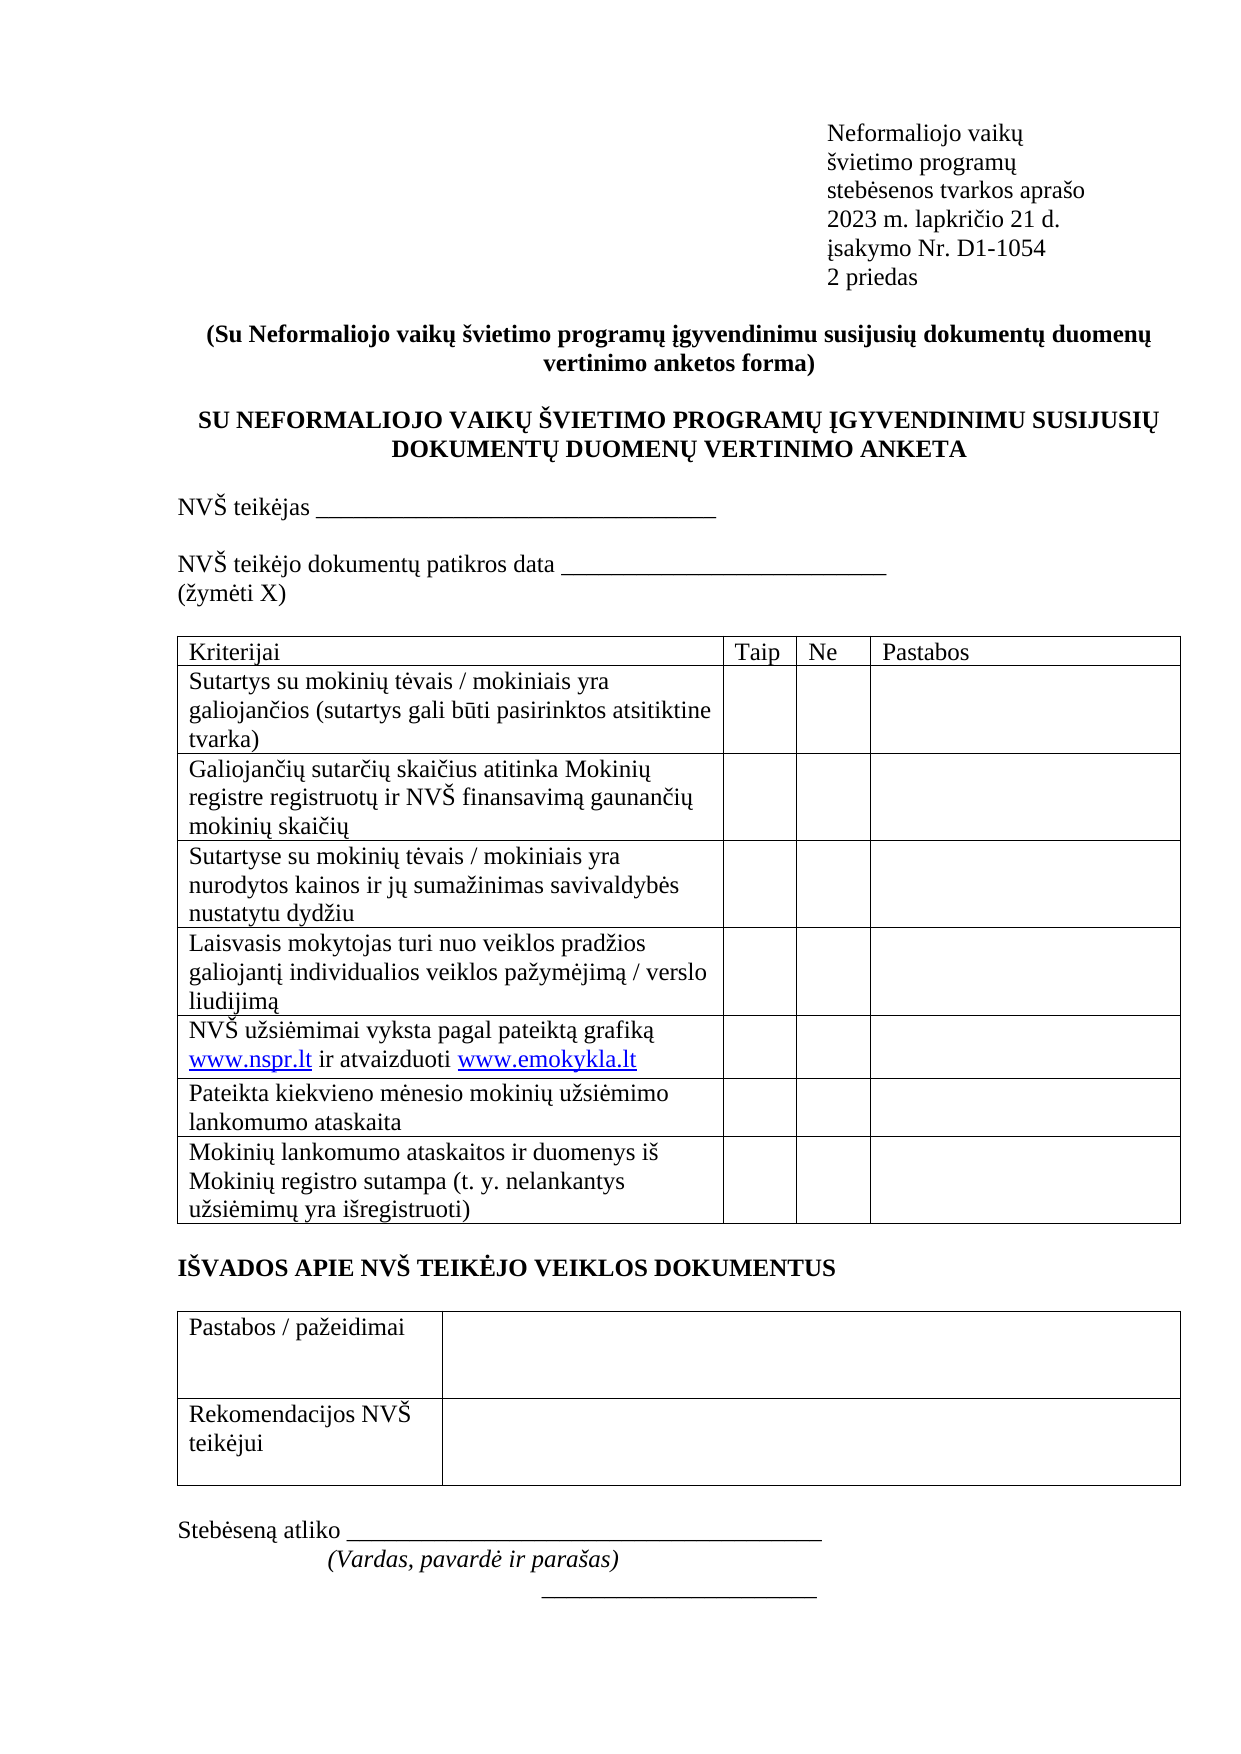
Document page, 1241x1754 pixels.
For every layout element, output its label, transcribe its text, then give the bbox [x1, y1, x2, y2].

table_cell [871, 666, 1180, 753]
text (Vardas, pavardė ir parašas) [177, 1544, 1181, 1572]
table_cell [724, 666, 796, 753]
table_cell [724, 1016, 796, 1077]
table_header Pastabos / pažeidimai [178, 1312, 442, 1398]
table_header [443, 1312, 1180, 1398]
table_header Ne [797, 637, 870, 665]
table_cell Sutartyse su mokinių tėvais / mokiniais yra nurodytos kainos ir jų sumažinimas savivaldybės nustatytu dydžiu [178, 841, 723, 927]
table_cell [797, 928, 870, 1014]
table_cell [871, 1079, 1180, 1136]
text SU NEFORMALIOJO VAIKŲ ŠVIETIMO PROGRAMŲ ĮGYVENDINIMU SUSIJUSIŲ DOKUMENTŲ DUOMENŲ VERTINIMO ANKETA [177, 406, 1181, 463]
table_header Taip [724, 637, 796, 665]
table_cell [871, 1016, 1180, 1077]
text IŠVADOS APIE NVŠ TEIKĖJO VEIKLOS DOKUMENTUS [177, 1253, 1181, 1282]
table_cell [724, 754, 796, 840]
table_cell [724, 1079, 796, 1136]
table_cell [724, 928, 796, 1014]
table_cell Pateikta kiekvieno mėnesio mokinių užsiėmimo lankomumo ataskaita [178, 1079, 723, 1136]
text NVŠ teikėjo dokumentų patikros data __________________________ [177, 549, 1181, 578]
table_cell [724, 1137, 796, 1223]
text 2023 m. lapkričio 21 d. [177, 204, 1181, 233]
table_cell [871, 928, 1180, 1014]
table_cell NVŠ užsiėmimai vyksta pagal pateiktą grafiką www.nspr.lt ir atvaizduoti www.emokykla.lt [178, 1016, 723, 1077]
table_cell [797, 1137, 870, 1223]
text švietimo programų [177, 147, 1181, 176]
table_cell [871, 1137, 1180, 1223]
text Stebėseną atliko ______________________________________ [177, 1515, 1181, 1544]
table_cell [797, 1016, 870, 1077]
table_cell [797, 754, 870, 840]
text ______________________ [177, 1572, 1181, 1601]
text stebėsenos tvarkos aprašo [177, 176, 1181, 204]
table_cell Mokinių lankomumo ataskaitos ir duomenys iš Mokinių registro sutampa (t. y. nelankantys užsiėmimų yra išregistruoti) [178, 1137, 723, 1223]
table_cell [443, 1399, 1180, 1485]
text (žymėti X) [177, 578, 1181, 607]
table_cell Sutartys su mokinių tėvais / mokiniais yra galiojančios (sutartys gali būti pasirinktos atsitiktine tvarka) [178, 666, 723, 753]
table_cell [724, 841, 796, 927]
table_cell [871, 754, 1180, 840]
table_cell [797, 841, 870, 927]
table_cell Rekomendacijos NVŠ teikėjui [178, 1399, 442, 1485]
table_cell Galiojančių sutarčių skaičius atitinka Mokinių registre registruotų ir NVŠ finansavimą gaunančių mokinių skaičių [178, 754, 723, 840]
table_cell [871, 841, 1180, 927]
table_header Pastabos [871, 637, 1180, 665]
table_cell [797, 1079, 870, 1136]
table_cell [797, 666, 870, 753]
text 2 priedas [177, 262, 1181, 291]
text (Su Neformaliojo vaikų švietimo programų įgyvendinimu susijusių dokumentų duomenų vertinimo anketos forma) [177, 319, 1181, 377]
text Neformaliojo vaikų [177, 118, 1181, 147]
table_header Kriterijai [178, 637, 723, 665]
text NVŠ teikėjas ________________________________ [177, 492, 1181, 521]
table_cell Laisvasis mokytojas turi nuo veiklos pradžios galiojantį individualios veiklos pažymėjimą / verslo liudijimą [178, 928, 723, 1014]
text įsakymo Nr. D1-1054 [177, 233, 1181, 262]
